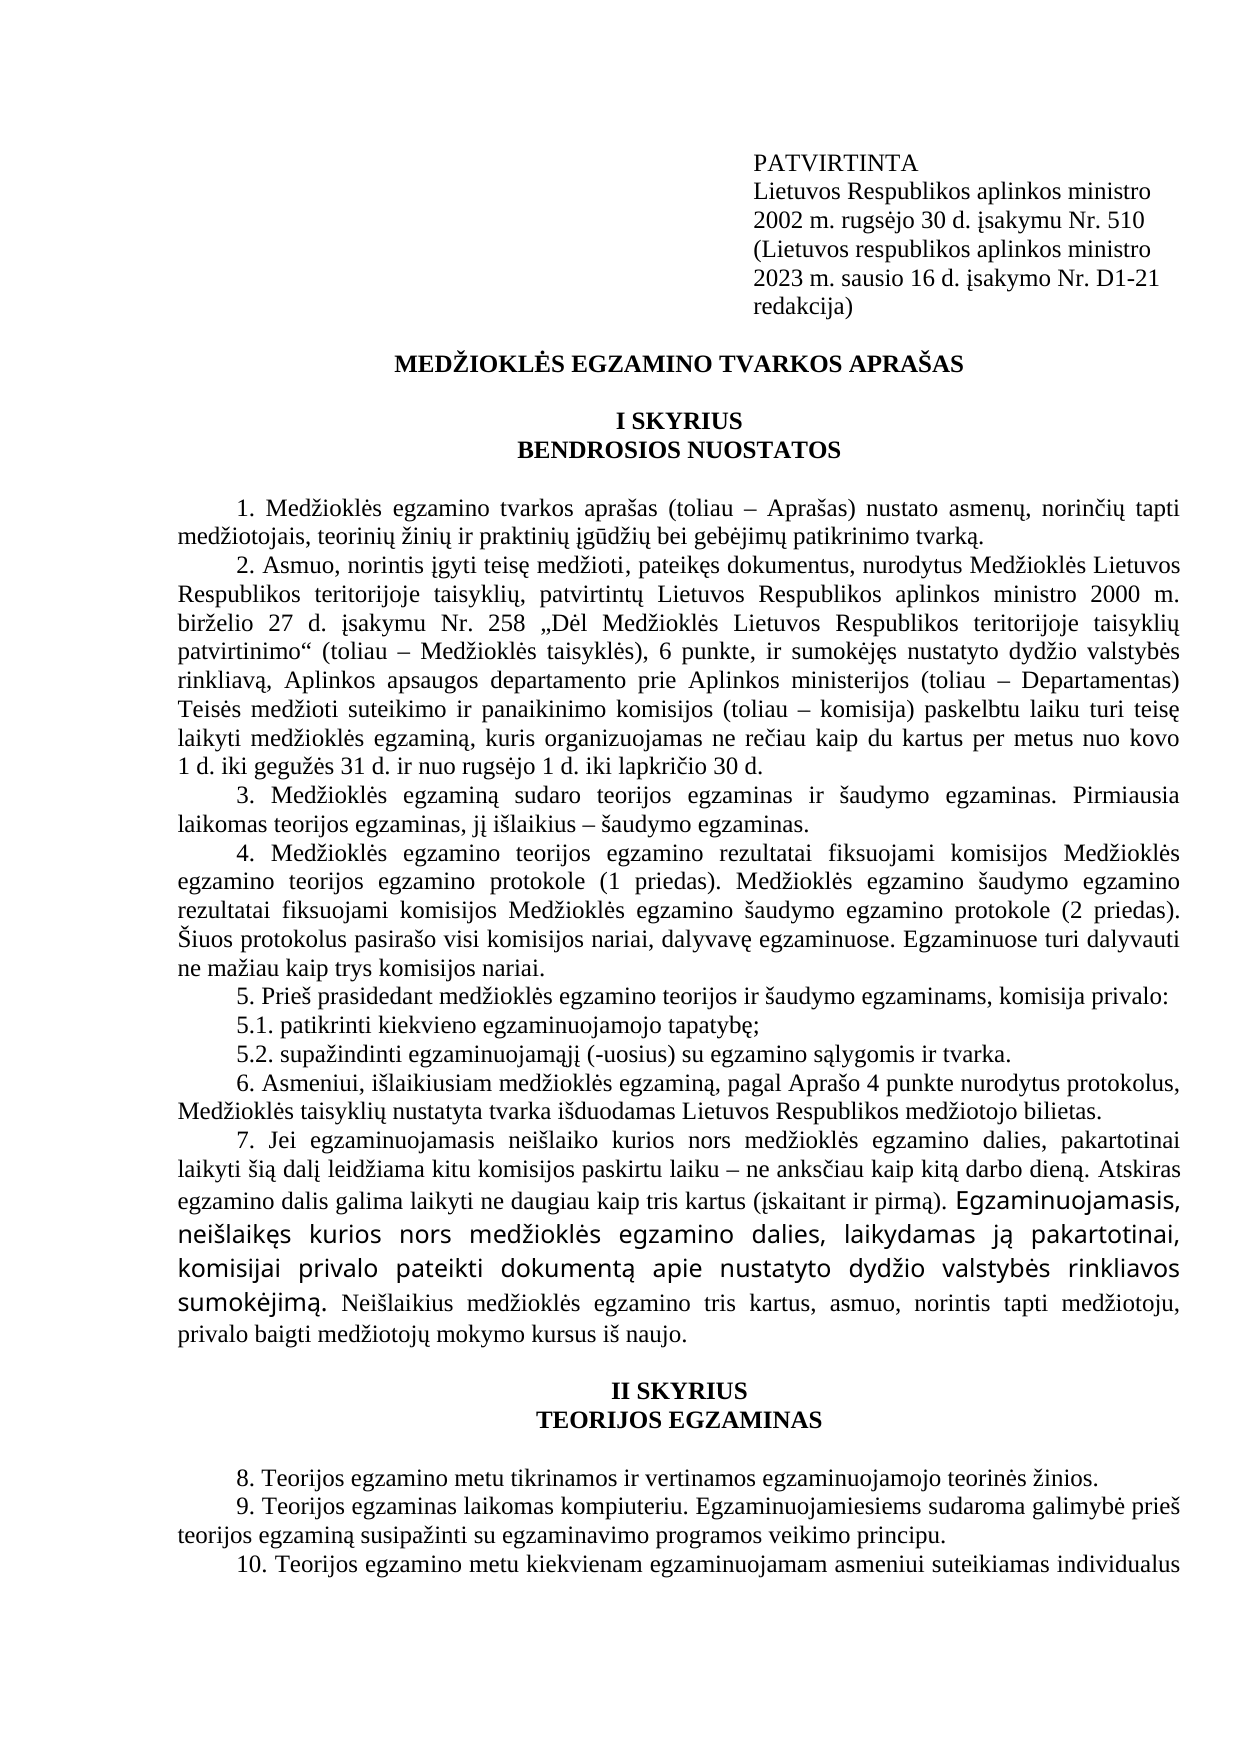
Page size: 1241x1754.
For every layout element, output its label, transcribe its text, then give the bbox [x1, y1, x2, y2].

text 8. Teorijos egzamino metu tikrinamos ir vertinamos egzaminuojamojo teorinės žinios. [177, 1463, 1181, 1491]
text 2002 m. rugsėjo 30 d. įsakymu Nr. 510 [753, 205, 1181, 234]
text Lietuvos Respublikos aplinkos ministro [753, 176, 1181, 205]
text (Lietuvos respublikos aplinkos ministro [753, 234, 1181, 263]
text II SKYRIUS [177, 1376, 1181, 1405]
text TEORIJOS EGZAMINAS [177, 1405, 1181, 1434]
text 2. Asmuo, norintis įgyti teisę medžioti, pateikęs dokumentus, nurodytus Medžioklės Lietuvos Respublikos teritorijoje taisyklių, patvirtintų Lietuvos Respublikos aplinkos ministro 2000 m. birželio 27 d. įsakymu Nr. 258 „Dėl Medžioklės Lietuvos Respublikos teritorijoje taisyklių patvirtinimo“ (toliau – Medžioklės taisyklės), 6 punkte, ir sumokėjęs nustatyto dydžio valstybės rinkliavą, Aplinkos apsaugos departamento prie Aplinkos ministerijos (toliau – Departamentas) Teisės medžioti suteikimo ir panaikinimo komisijos (toliau – komisija) paskelbtu laiku turi teisę laikyti medžioklės egzaminą, kuris organizuojamas ne rečiau kaip du kartus per metus nuo kovo 1 d. iki gegužės 31 d. ir nuo rugsėjo 1 d. iki lapkričio 30 d. [177, 550, 1181, 780]
text 5. Prieš prasidedant medžioklės egzamino teorijos ir šaudymo egzaminams, komisija privalo: [177, 981, 1181, 1010]
text MEDŽIOKLĖS EGZAMINO TVARKOS APRAŠAS [177, 349, 1181, 378]
text 1. Medžioklės egzamino tvarkos aprašas (toliau – Aprašas) nustato asmenų, norinčių tapti medžiotojais, teorinių žinių ir praktinių įgūdžių bei gebėjimų patikrinimo tvarką. [177, 493, 1181, 550]
text 2023 m. sausio 16 d. įsakymo Nr. D1-21 [753, 263, 1181, 291]
text BENDROSIOS NUOSTATOS [177, 435, 1181, 464]
text PATVIRTINTA [753, 148, 1181, 176]
text redakcija) [753, 291, 1181, 320]
text 5.2. supažindinti egzaminuojamąjį (-uosius) su egzamino sąlygomis ir tvarka. [177, 1039, 1181, 1068]
text 5.1. patikrinti kiekvieno egzaminuojamojo tapatybę; [177, 1010, 1181, 1039]
text 10. Teorijos egzamino metu kiekvienam egzaminuojamam asmeniui suteikiamas individualus [177, 1549, 1181, 1578]
text 9. Teorijos egzaminas laikomas kompiuteriu. Egzaminuojamiesiems sudaroma galimybė prieš teorijos egzaminą susipažinti su egzaminavimo programos veikimo principu. [177, 1491, 1181, 1549]
text 7. Jei egzaminuojamasis neišlaiko kurios nors medžioklės egzamino dalies, pakartotinai laikyti šią dalį leidžiama kitu komisijos paskirtu laiku – ne anksčiau kaip kitą darbo dieną. Atskiras egzamino dalis galima laikyti ne daugiau kaip tris kartus (įskaitant ir pirmą). Egzaminuojamasis, neišlaikęs kurios nors medžioklės egzamino dalies, laikydamas ją pakartotinai, komisijai privalo pateikti dokumentą apie nustatyto dydžio valstybės rinkliavos sumokėjimą. Neišlaikius medžioklės egzamino tris kartus, asmuo, norintis tapti medžiotoju, privalo baigti medžiotojų mokymo kursus iš naujo. [177, 1125, 1181, 1348]
text 4. Medžioklės egzamino teorijos egzamino rezultatai fiksuojami komisijos Medžioklės egzamino teorijos egzamino protokole (1 priedas). Medžioklės egzamino šaudymo egzamino rezultatai fiksuojami komisijos Medžioklės egzamino šaudymo egzamino protokole (2 priedas). Šiuos protokolus pasirašo visi komisijos nariai, dalyvavę egzaminuose. Egzaminuose turi dalyvauti ne mažiau kaip trys komisijos nariai. [177, 838, 1181, 981]
text I SKYRIUS [177, 406, 1181, 435]
text 3. Medžioklės egzaminą sudaro teorijos egzaminas ir šaudymo egzaminas. Pirmiausia laikomas teorijos egzaminas, jį išlaikius – šaudymo egzaminas. [177, 780, 1181, 838]
text 6. Asmeniui, išlaikiusiam medžioklės egzaminą, pagal Aprašo 4 punkte nurodytus protokolus, Medžioklės taisyklių nustatyta tvarka išduodamas Lietuvos Respublikos medžiotojo bilietas. [177, 1068, 1181, 1125]
